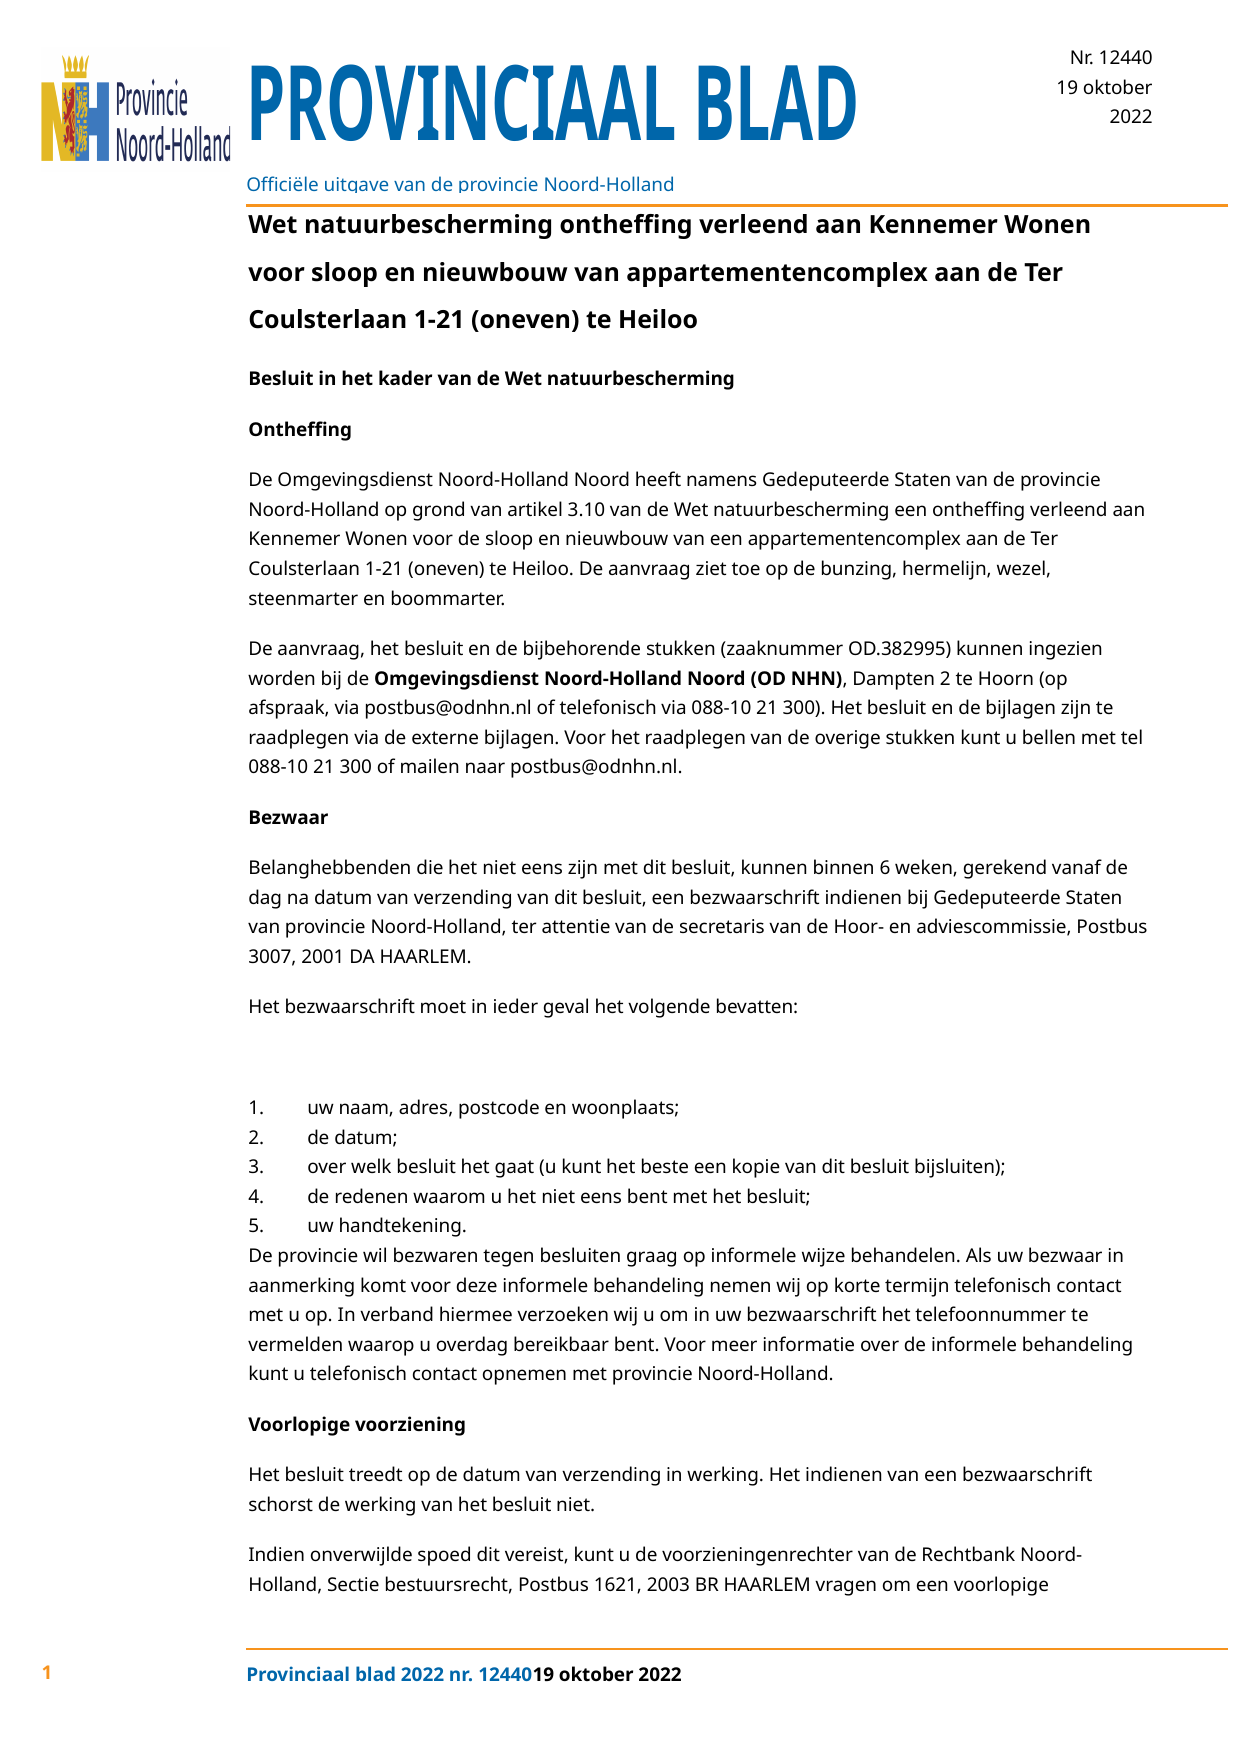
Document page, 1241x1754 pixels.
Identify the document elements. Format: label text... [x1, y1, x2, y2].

text Indien onverwijlde spoed dit vereist, kunt u de voorzieningenrechter van de Rechtbank Noord-Holland, Sectie bestuursrecht, Postbus 1621, 2003 BR HAARLEM vragen om een voorlopige [248, 1541, 1152, 1597]
text De provincie wil bezwaren tegen besluiten graag op informele wijze behandelen. Als uw bezwaar in aanmerking komt voor deze informele behandeling nemen wij op korte termijn telefonisch contact met u op. In verband hiermee verzoeken wij u om in uw bezwaarschrift het telefoonnummer te vermelden waarop u overdag bereikbaar bent. Voor meer informatie over de informele behandeling kunt u telefonisch contact opnemen met provincie Noord-Holland. [248, 1242, 1152, 1386]
list uw naam, adres, postcode en woonplaats; [248, 1094, 1152, 1120]
text De aanvraag, het besluit en de bijbehorende stukken (zaaknummer OD.382995) kunnen ingezien worden bij de Omgevingsdienst Noord-Holland Noord (OD NHN), Dampten 2 te Hoorn (op afspraak, via postbus@odnhn.nl of telefonisch via 088-10 21 300). Het besluit en de bijlagen zijn te raadplegen via de externe bijlagen. Voor het raadplegen van de overige stukken kunt u bellen met tel 088-10 21 300 of mailen naar postbus@odnhn.nl. [248, 635, 1152, 779]
list uw handtekening. [248, 1213, 1152, 1238]
text Het besluit treedt op de datum van verzending in werking. Het indienen van een bezwaarschrift schorst de werking van het besluit niet. [248, 1461, 1152, 1517]
text Voorlopige voorziening [248, 1411, 1152, 1437]
list de datum; [248, 1124, 1152, 1149]
text Belanghebbenden die het niet eens zijn met dit besluit, kunnen binnen 6 weken, gerekend vanaf de dag na datum van verzending van dit besluit, een bezwaarschrift indienen bij Gedeputeerde Staten van provincie Noord-Holland, ter attentie van de secretaris van de Hoor- en adviescommissie, Postbus 3007, 2001 DA HAARLEM. [248, 854, 1152, 969]
text Ontheffing [248, 416, 1152, 442]
text Het bezwaarschrift moet in ieder geval het volgende bevatten: [248, 993, 1152, 1019]
text Besluit in het kader van de Wet natuurbescherming [248, 366, 1152, 391]
text De Omgevingsdienst Noord-Holland Noord heeft namens Gedeputeerde Staten van de provincie Noord-Holland op grond van artikel 3.10 van de Wet natuurbescherming een ontheffing verleend aan Kennemer Wonen voor de sloop en nieuwbouw van een appartementencomplex aan de Ter Coulsterlaan 1-21 (oneven) te Heiloo. De aanvraag ziet toe op de bunzing, hermelijn, wezel, steenmarter en boommarter. [248, 466, 1152, 610]
text Wet natuurbescherming ontheffing verleend aan Kennemer Wonen voor sloop en nieuwbouw van appartementencomplex aan de Ter Coulsterlaan 1-21 (oneven) te Heiloo [248, 207, 1152, 336]
list de redenen waarom u het niet eens bent met het besluit; [248, 1183, 1152, 1209]
list over welk besluit het gaat (u kunt het beste een kopie van dit besluit bijsluiten); [248, 1153, 1152, 1179]
text Bezwaar [248, 804, 1152, 829]
picture [41, 47, 231, 172]
